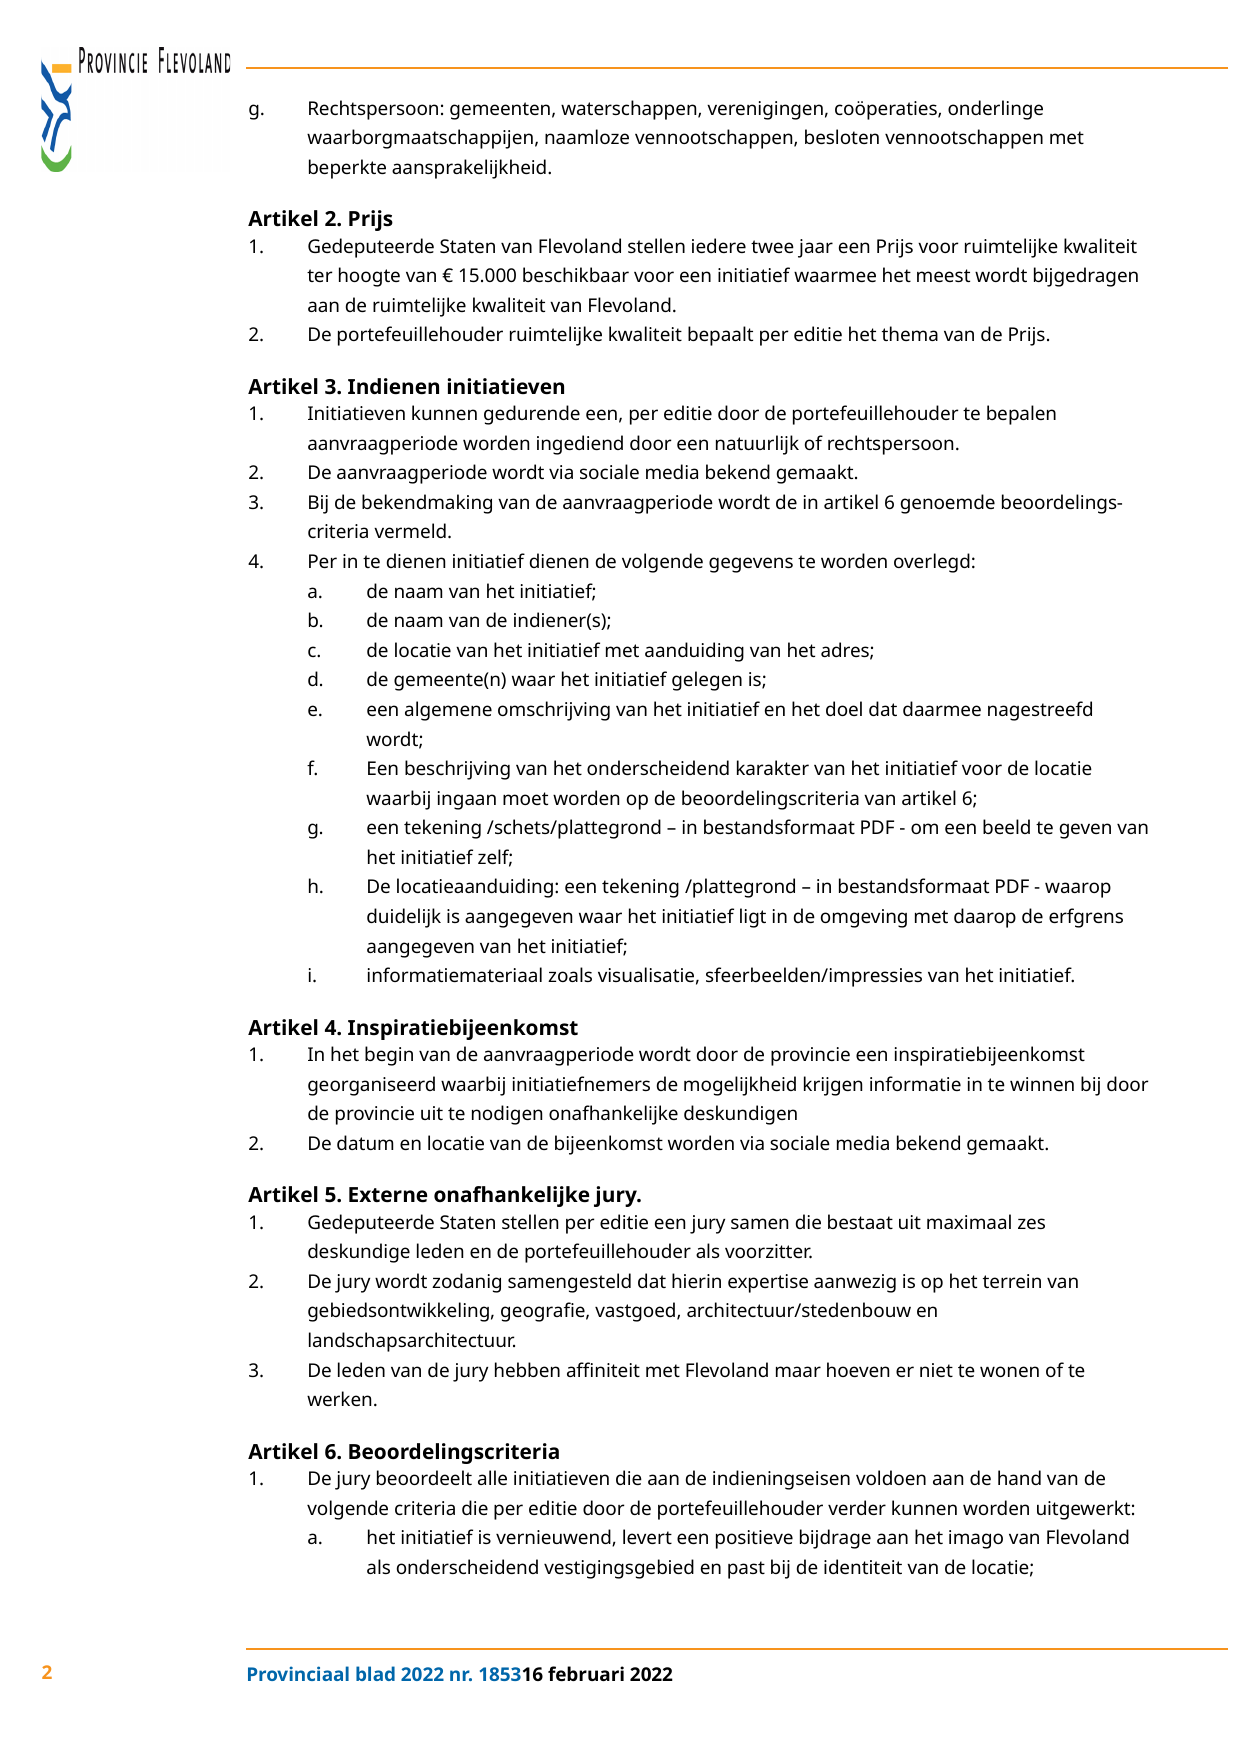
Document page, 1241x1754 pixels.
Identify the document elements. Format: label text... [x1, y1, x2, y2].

text Artikel 5. Externe onafhankelijke jury. [248, 1181, 1152, 1209]
picture [41, 47, 231, 172]
list Rechtspersoon: gemeenten, waterschappen, verenigingen, coöperaties, onderlinge waarborgmaatschappijen, naamloze vennootschappen, besloten vennootschappen met beperkte aansprakelijkheid. [248, 95, 1152, 180]
list de naam van het initiatief; [307, 578, 1152, 604]
list Initiatieven kunnen gedurende een, per editie door de portefeuillehouder te bepalen aanvraagperiode worden ingediend door een natuurlijk of rechtspersoon. [248, 400, 1152, 456]
list informatiemateriaal zoals visualisatie, sfeerbeelden/impressies van het initiatief. [307, 962, 1152, 988]
list In het begin van de aanvraagperiode wordt door de provincie een inspiratiebijeenkomst georganiseerd waarbij initiatiefnemers de mogelijkheid krijgen informatie in te winnen bij door de provincie uit te nodigen onafhankelijke deskundigen [248, 1041, 1152, 1126]
list De aanvraagperiode wordt via sociale media bekend gemaakt. [248, 459, 1152, 485]
list een tekening /schets/plattegrond – in bestandsformaat PDF - om een beeld te geven van het initiatief zelf; [307, 814, 1152, 870]
text Artikel 4. Inspiratiebijeenkomst [248, 1013, 1152, 1041]
text Artikel 6. Beoordelingscriteria [248, 1437, 1152, 1465]
list De jury beoordeelt alle initiatieven die aan de indieningseisen voldoen aan de hand van de volgende criteria die per editie door de portefeuillehouder verder kunnen worden uitgewerkt: [248, 1465, 1152, 1521]
text Artikel 3. Indienen initiatieven [248, 372, 1152, 400]
list de gemeente(n) waar het initiatief gelegen is; [307, 667, 1152, 692]
list Een beschrijving van het onderscheidend karakter van het initiatief voor de locatie waarbij ingaan moet worden op de beoordelingscriteria van artikel 6; [307, 755, 1152, 811]
list De leden van de jury hebben affiniteit met Flevoland maar hoeven er niet te wonen of te werken. [248, 1357, 1152, 1412]
list een algemene omschrijving van het initiatief en het doel dat daarmee nagestreefd wordt; [307, 696, 1152, 752]
list Gedeputeerde Staten stellen per editie een jury samen die bestaat uit maximaal zes deskundige leden en de portefeuillehouder als voorzitter. [248, 1209, 1152, 1264]
list de naam van de indiener(s); [307, 607, 1152, 633]
list Per in te dienen initiatief dienen de volgende gegevens te worden overlegd: [248, 548, 1152, 574]
list de locatie van het initiatief met aanduiding van het adres; [307, 637, 1152, 663]
list De jury wordt zodanig samengesteld dat hierin expertise aanwezig is op het terrein van gebiedsontwikkeling, geografie, vastgoed, architectuur/stedenbouw en landschapsarchitectuur. [248, 1268, 1152, 1353]
list Gedeputeerde Staten van Flevoland stellen iedere twee jaar een Prijs voor ruimtelijke kwaliteit ter hoogte van € 15.000 beschikbaar voor een initiatief waarmee het meest wordt bijgedragen aan de ruimtelijke kwaliteit van Flevoland. [248, 233, 1152, 318]
list De locatieaanduiding: een tekening /plattegrond – in bestandsformaat PDF - waarop duidelijk is aangegeven waar het initiatief ligt in de omgeving met daarop de erfgrens aangegeven van het initiatief; [307, 874, 1152, 959]
list het initiatief is vernieuwend, levert een positieve bijdrage aan het imago van Flevoland als onderscheidend vestigingsgebied en past bij de identiteit van de locatie; [307, 1524, 1152, 1580]
text Artikel 2. Prijs [248, 204, 1152, 233]
list De datum en locatie van de bijeenkomst worden via sociale media bekend gemaakt. [248, 1130, 1152, 1156]
list De portefeuillehouder ruimtelijke kwaliteit bepaalt per editie het thema van de Prijs. [248, 322, 1152, 347]
list Bij de bekendmaking van de aanvraagperiode wordt de in artikel 6 genoemde beoordelings-criteria vermeld. [248, 489, 1152, 544]
